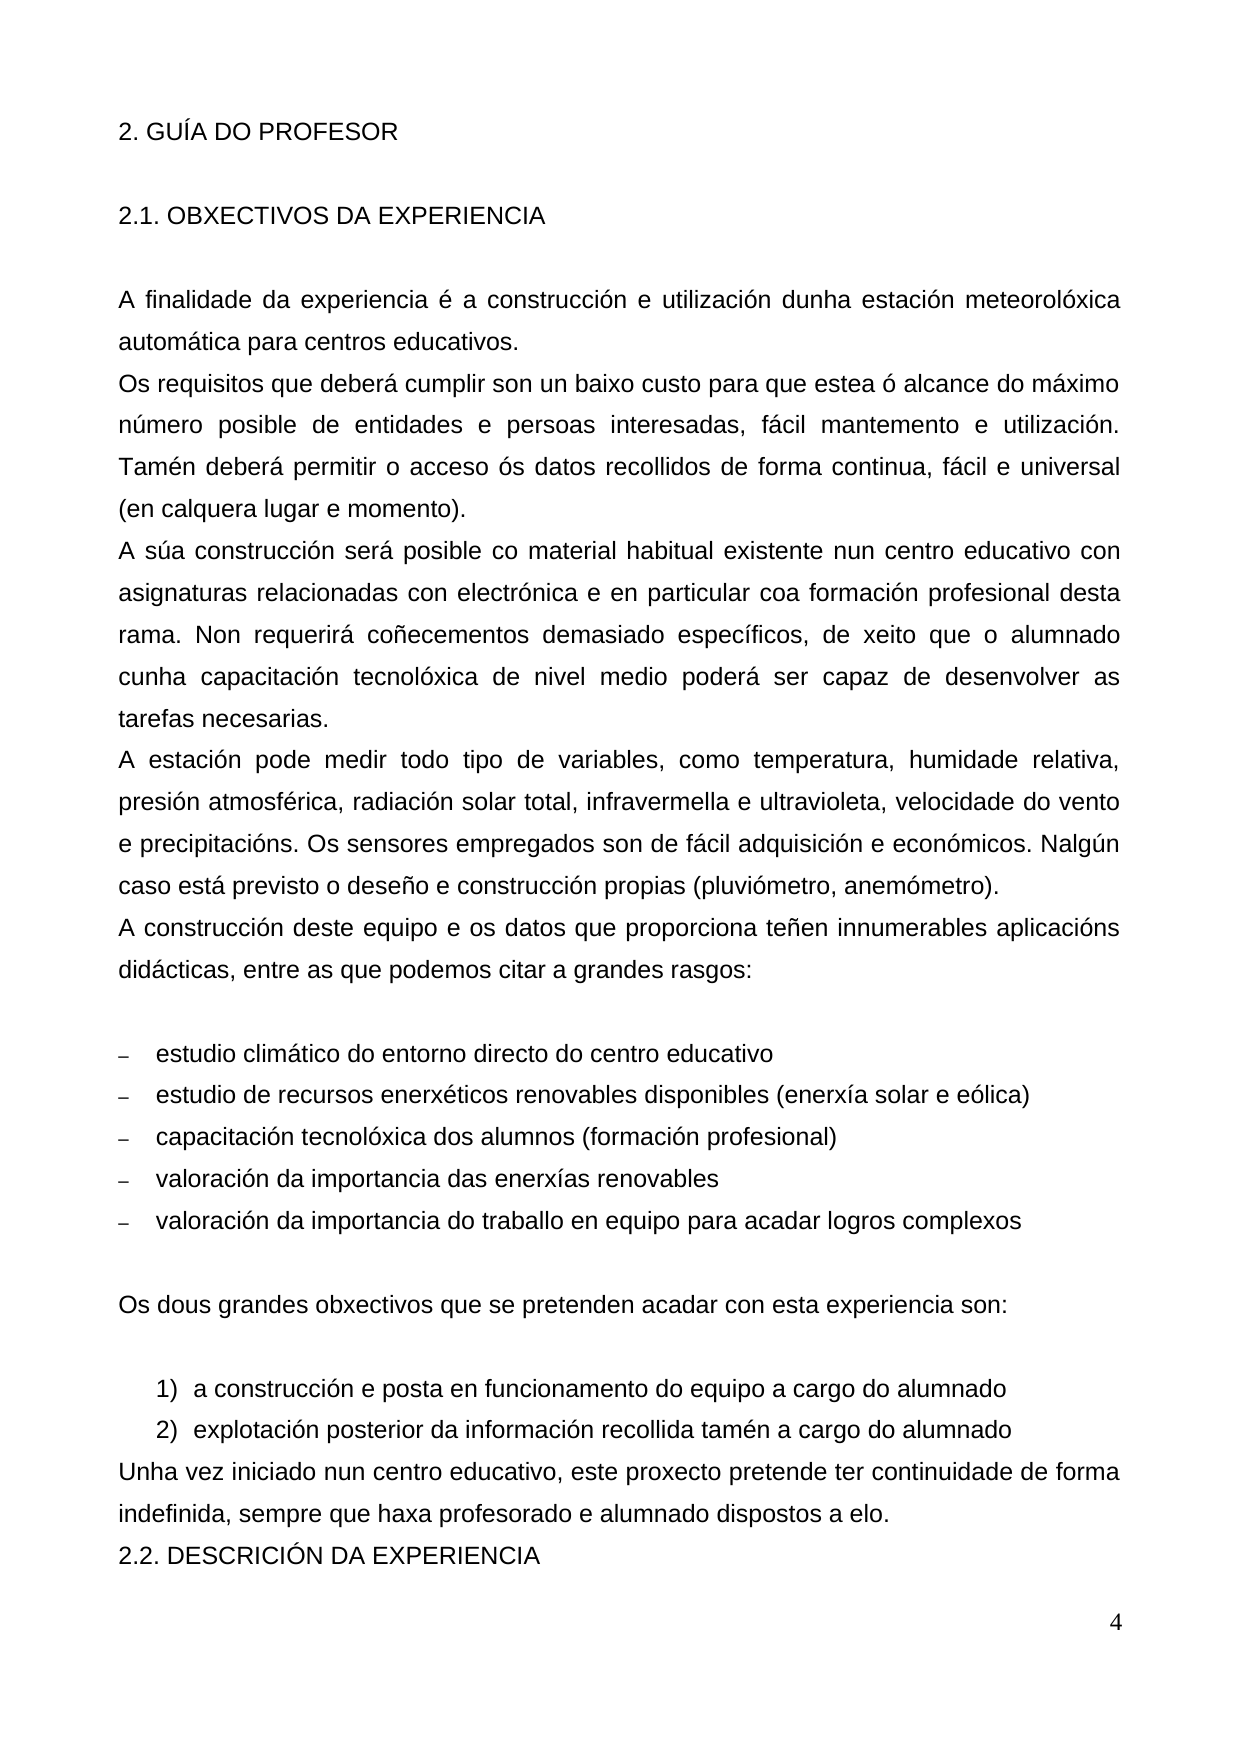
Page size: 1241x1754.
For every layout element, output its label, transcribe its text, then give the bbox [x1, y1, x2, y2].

text 2. GUÍA DO PROFESOR [118, 118, 1122, 146]
text 2.2. DESCRICIÓN DA EXPERIENCIA [118, 1542, 1122, 1570]
list valoración da importancia das enerxías renovables [118, 1165, 1122, 1193]
text A construcción deste equipo e os datos que proporciona teñen innumerables aplicacións didácticas, entre as que podemos citar a grandes rasgos: [118, 914, 1122, 983]
text Unha vez iniciado nun centro educativo, este proxecto pretende ter continuidade de forma indefinida, sempre que haxa profesorado e alumnado dispostos a elo. [118, 1458, 1122, 1528]
list a construcción e posta en funcionamento do equipo a cargo do alumnado [156, 1374, 1122, 1402]
list valoración da importancia do traballo en equipo para acadar logros complexos [118, 1207, 1122, 1235]
text A súa construcción será posible co material habitual existente nun centro educativo con asignaturas relacionadas con electrónica e en particular coa formación profesional desta rama. Non requerirá coñecementos demasiado específicos, de xeito que o alumnado cunha capacitación tecnolóxica de nivel medio poderá ser capaz de desenvolver as tarefas necesarias. [118, 537, 1122, 732]
list estudio de recursos enerxéticos renovables disponibles (enerxía solar e eólica) [118, 1081, 1122, 1109]
text Os requisitos que deberá cumplir son un baixo custo para que estea ó alcance do máximo número posible de entidades e persoas interesadas, fácil mantemento e utilización. Tamén deberá permitir o acceso ós datos recollidos de forma continua, fácil e universal (en calquera lugar e momento). [118, 369, 1122, 523]
list explotación posterior da información recollida tamén a cargo do alumnado [156, 1416, 1122, 1444]
list estudio climático do entorno directo do centro educativo [118, 1039, 1122, 1067]
text A estación pode medir todo tipo de variables, como temperatura, humidade relativa, presión atmosférica, radiación solar total, infravermella e ultravioleta, velocidade do vento e precipitacións. Os sensores empregados son de fácil adquisición e económicos. Nalgún caso está previsto o deseño e construcción propias (pluviómetro, anemómetro). [118, 746, 1122, 900]
text 2.1. OBXECTIVOS DA EXPERIENCIA [118, 202, 1122, 230]
text Os dous grandes obxectivos que se pretenden acadar con esta experiencia son: [118, 1291, 1122, 1318]
list capacitación tecnolóxica dos alumnos (formación profesional) [118, 1123, 1122, 1151]
text A finalidade da experiencia é a construcción e utilización dunha estación meteorolóxica automática para centros educativos. [118, 286, 1122, 355]
